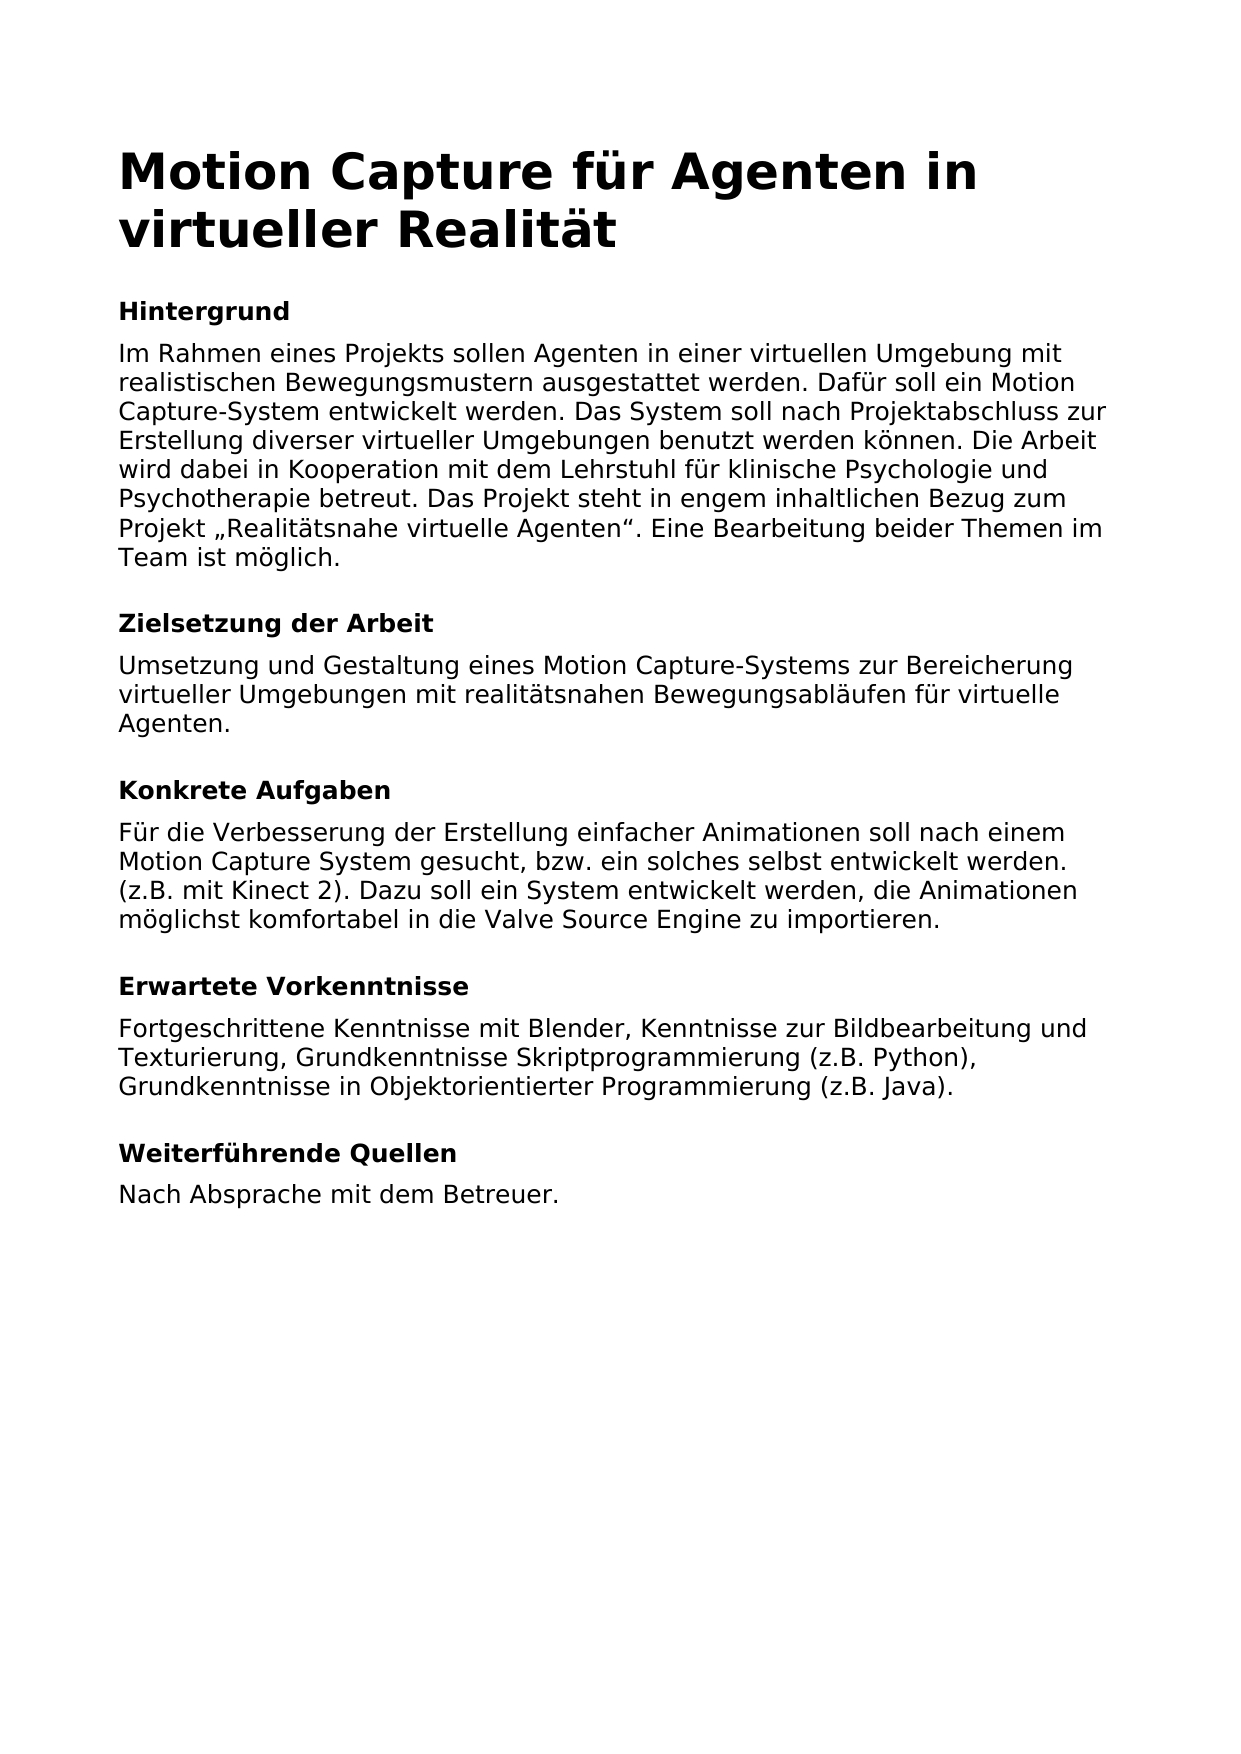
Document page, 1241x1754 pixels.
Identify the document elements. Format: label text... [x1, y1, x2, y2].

text Umsetzung und Gestaltung eines Motion Capture-Systems zur Bereicherung virtueller Umgebungen mit realitätsnahen Bewegungsabläufen für virtuelle Agenten. [118, 651, 1122, 739]
subtitle Hintergrund [118, 297, 1122, 326]
subtitle Konkrete Aufgaben [118, 776, 1122, 805]
text Für die Verbesserung der Erstellung einfacher Animationen soll nach einem Motion Capture System gesucht, bzw. ein solches selbst entwickelt werden. (z.B. mit Kinect 2). Dazu soll ein System entwickelt werden, die Animationen möglichst komfortabel in die Valve Source Engine zu importieren. [118, 818, 1122, 934]
subtitle Erwartete Vorkenntnisse [118, 972, 1122, 1001]
text Nach Absprache mit dem Betreuer. [118, 1180, 1122, 1209]
subtitle Weiterführende Quellen [118, 1139, 1122, 1168]
subtitle Zielsetzung der Arbeit [118, 609, 1122, 639]
text Fortgeschrittene Kenntnisse mit Blender, Kenntnisse zur Bildbearbeitung und Texturierung, Grundkenntnisse Skriptprogrammierung (z.B. Python), Grundkenntnisse in Objektorientierter Programmierung (z.B. Java). [118, 1014, 1122, 1101]
text Im Rahmen eines Projekts sollen Agenten in einer virtuellen Umgebung mit realistischen Bewegungsmustern ausgestattet werden. Dafür soll ein Motion Capture-System entwickelt werden. Das System soll nach Projektabschluss zur Erstellung diverser virtueller Umgebungen benutzt werden können. Die Arbeit wird dabei in Kooperation mit dem Lehrstuhl für klinische Psychologie und Psychotherapie betreut. Das Projekt steht in engem inhaltlichen Bezug zum Projekt „Realitätsnahe virtuelle Agenten“. Eine Bearbeitung beider Themen im Team ist möglich. [118, 339, 1122, 572]
subtitle Motion Capture für Agenten in virtueller Realität [118, 143, 1122, 259]
